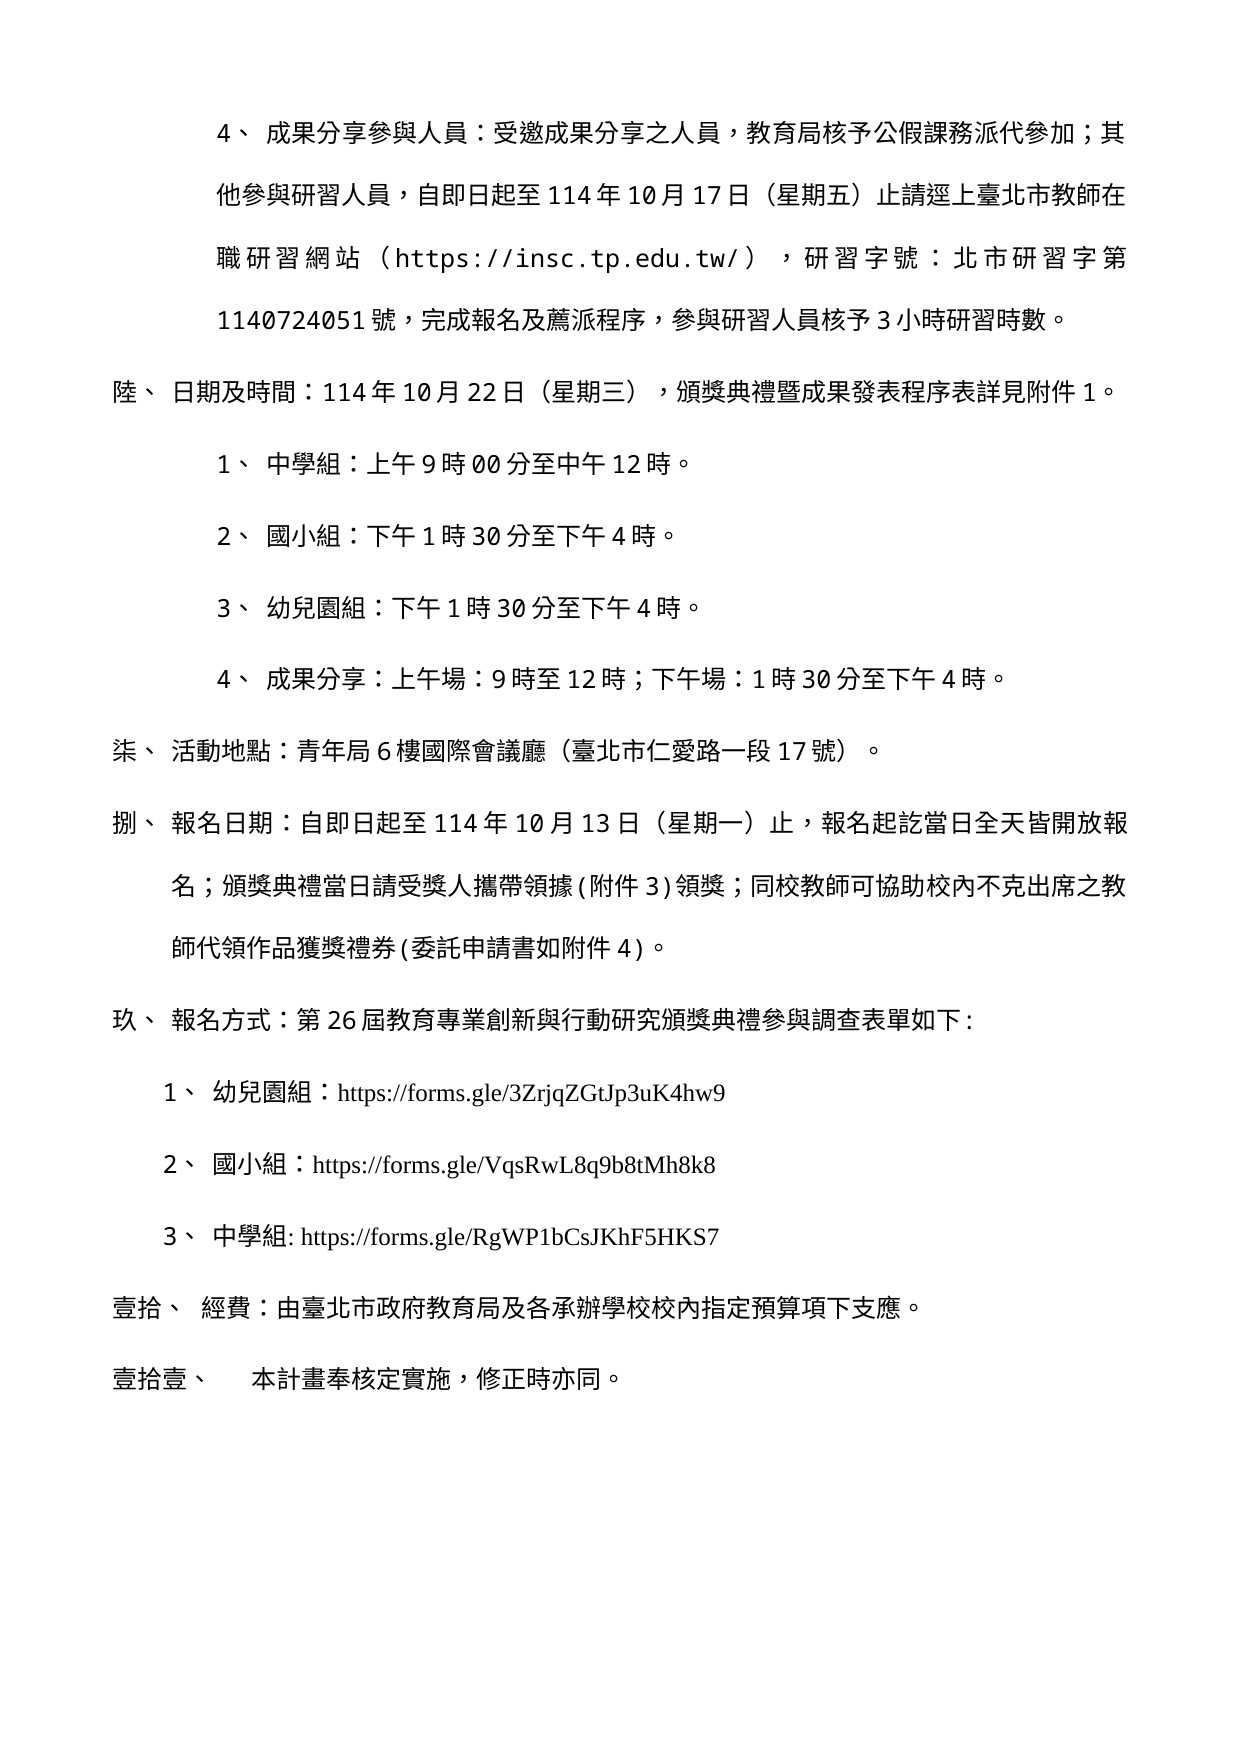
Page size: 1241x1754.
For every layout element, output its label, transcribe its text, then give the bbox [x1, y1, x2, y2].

list 成果分享：上午場：9時至12時；下午場：1時30分至下午4時。 [216, 636, 1128, 699]
list 幼兒園組：下午1時30分至下午4時。 [216, 564, 1128, 627]
list 中學組: https://forms.gle/RgWP1bCsJKhF5HKS7 [162, 1193, 1128, 1255]
list 成果分享參與人員：受邀成果分享之人員，教育局核予公假課務派代參加；其他參與研習人員，自即日起至114年10月17日（星期五）止請逕上臺北市教師在職研習網站（https://insc.tp.edu.tw/），研習字號：北市研習字第1140724051號，完成報名及薦派程序，參與研習人員核予3小時研習時數。 [216, 89, 1128, 339]
list 國小組：下午1時30分至下午4時。 [216, 493, 1128, 555]
list 中學組：上午9時00分至中午12時。 [216, 421, 1128, 483]
list 報名日期：自即日起至114年10月13日（星期一）止，報名起訖當日全天皆開放報名；頒獎典禮當日請受獎人攜帶領據(附件3)領獎；同校教師可協助校內不克出席之教師代領作品獲獎禮券(委託申請書如附件4)。 [112, 780, 1128, 968]
list 日期及時間：114年10月22日（星期三），頒獎典禮暨成果發表程序表詳見附件1。 [112, 349, 1128, 411]
list 活動地點：青年局6樓國際會議廳（臺北市仁愛路一段17號）。 [112, 708, 1128, 771]
list 國小組：https://forms.gle/VqsRwL8q9b8tMh8k8 [162, 1121, 1128, 1183]
list 報名方式：第26屆教育專業創新與行動研究頒獎典禮參與調查表單如下: [112, 977, 1128, 1039]
list 本計畫奉核定實施，修正時亦同。 [112, 1336, 1128, 1399]
list 幼兒園組：https://forms.gle/3ZrjqZGtJp3uK4hw9 [162, 1049, 1128, 1111]
list 經費：由臺北市政府教育局及各承辦學校校內指定預算項下支應。 [112, 1264, 1128, 1327]
